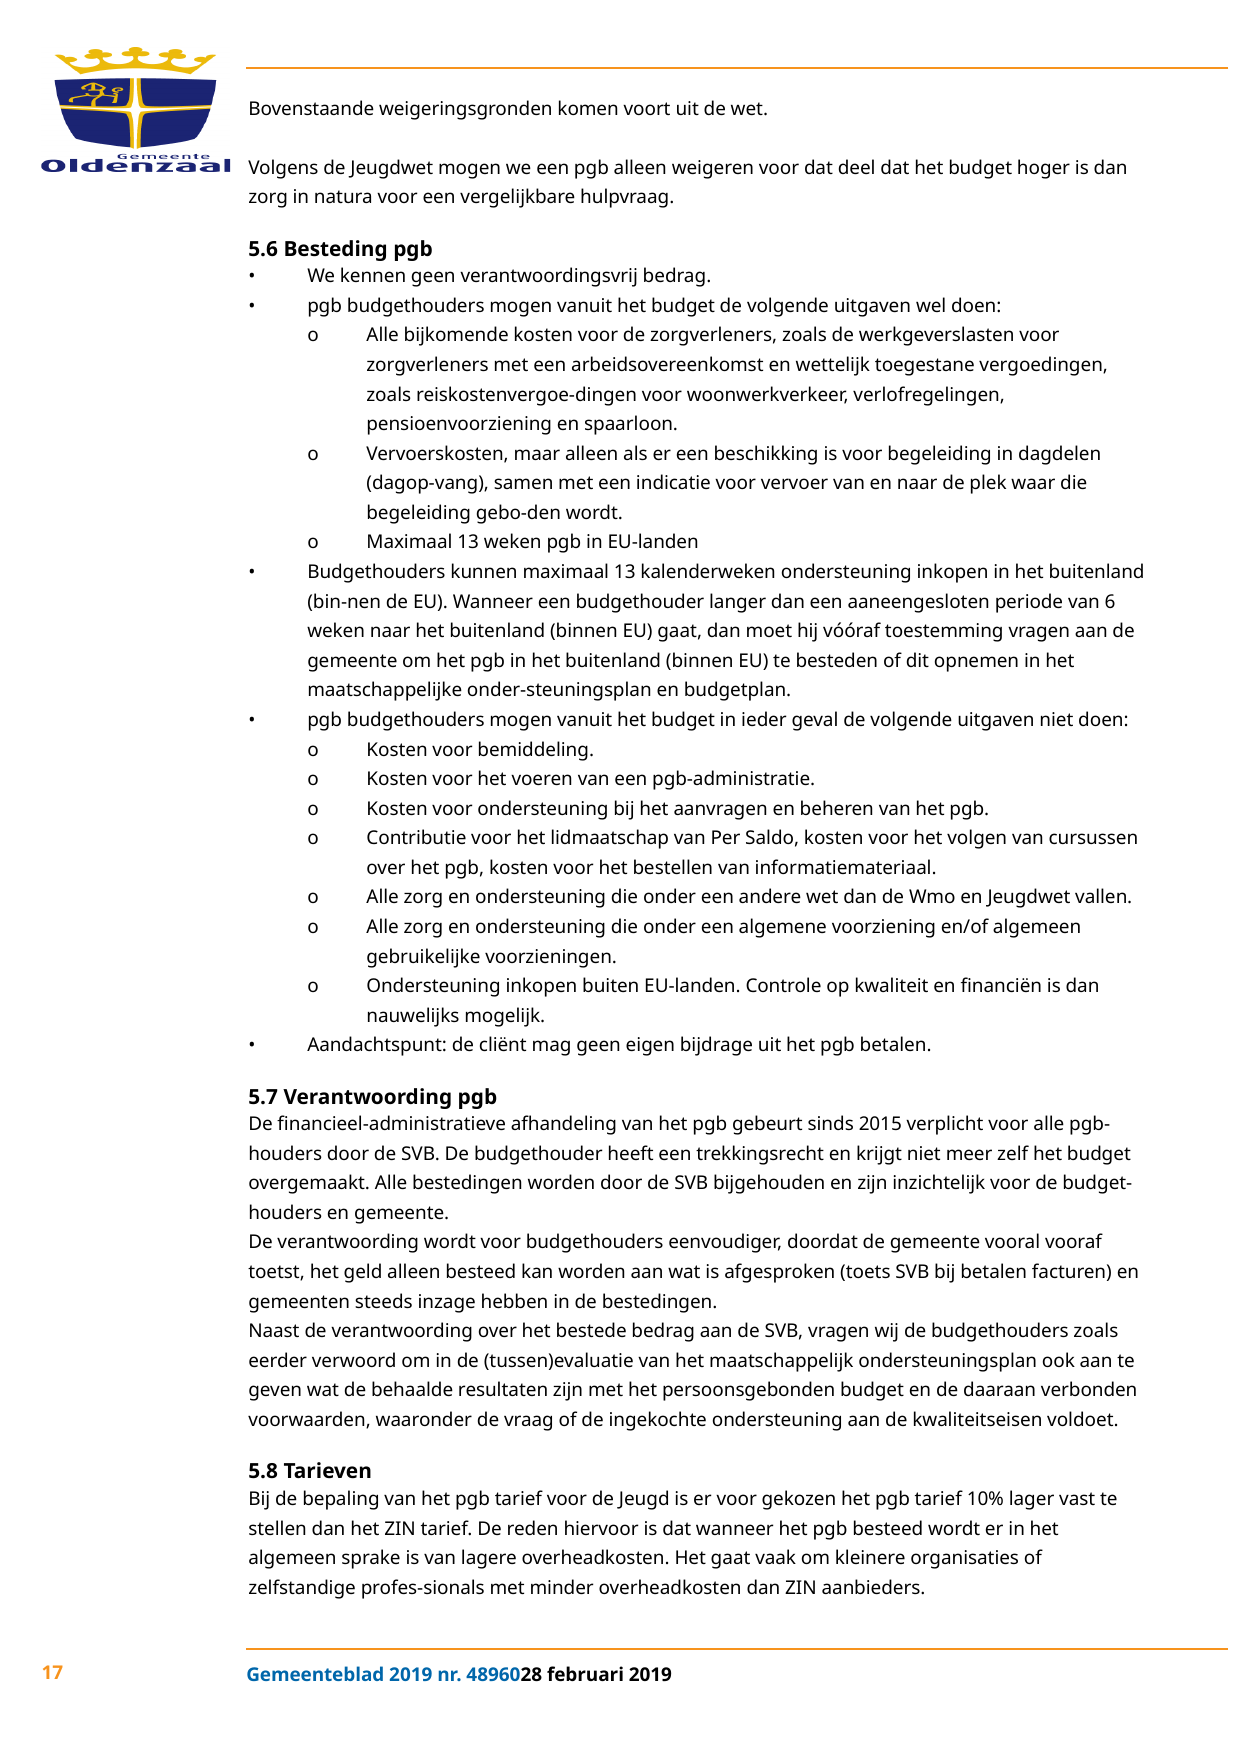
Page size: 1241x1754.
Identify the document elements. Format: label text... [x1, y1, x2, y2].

list Ondersteuning inkopen buiten EU-landen. Controle op kwaliteit en financiën is dan nauwelijks mogelijk. [307, 972, 1152, 1028]
list Kosten voor ondersteuning bij het aanvragen en beheren van het pgb. [307, 795, 1152, 821]
text Bovenstaande weigeringsgronden komen voort uit de wet. [248, 95, 1152, 121]
text Naast de verantwoording over het bestede bedrag aan de SVB, vragen wij de budgethouders zoals eerder verwoord om in de (tussen)evaluatie van het maatschappelijk ondersteuningsplan ook aan te geven wat de behaalde resultaten zijn met het persoonsgebonden budget en de daaraan verbonden voorwaarden, waaronder de vraag of de ingekochte ondersteuning aan de kwaliteitseisen voldoet. [248, 1317, 1152, 1432]
list Kosten voor het voeren van een pgb-administratie. [307, 765, 1152, 791]
picture [41, 47, 231, 172]
text De financieel-administratieve afhandeling van het pgb gebeurt sinds 2015 verplicht voor alle pgb-houders door de SVB. De budgethouder heeft een trekkingsrecht en krijgt niet meer zelf het budget overgemaakt. Alle bestedingen worden door de SVB bijgehouden en zijn inzichtelijk voor de budget-houders en gemeente. [248, 1110, 1152, 1225]
list Vervoerskosten, maar alleen als er een beschikking is voor begeleiding in dagdelen (dagop-vang), samen met een indicatie voor vervoer van en naar de plek waar die begeleiding gebo-den wordt. [307, 440, 1152, 525]
list We kennen geen verantwoordingsvrij bedrag. [248, 262, 1152, 288]
list Alle zorg en ondersteuning die onder een algemene voorziening en/of algemeen gebruikelijke voorzieningen. [307, 913, 1152, 968]
text 5.6 Besteding pgb [248, 234, 1152, 262]
list Alle bijkomende kosten voor de zorgverleners, zoals de werkgeverslasten voor zorgverleners met een arbeidsovereenkomst en wettelijk toegestane vergoedingen, zoals reiskostenvergoe-dingen voor woonwerkverkeer, verlofregelingen, pensioenvoorziening en spaarloon. [307, 322, 1152, 436]
list Budgethouders kunnen maximaal 13 kalenderweken ondersteuning inkopen in het buitenland (bin-nen de EU). Wanneer een budgethouder langer dan een aaneengesloten periode van 6 weken naar het buitenland (binnen EU) gaat, dan moet hij vóóraf toestemming vragen aan de gemeente om het pgb in het buitenland (binnen EU) te besteden of dit opnemen in het maatschappelijke onder-steuningsplan en budgetplan. [248, 558, 1152, 702]
text 5.7 Verantwoording pgb [248, 1082, 1152, 1110]
list pgb budgethouders mogen vanuit het budget in ieder geval de volgende uitgaven niet doen: [248, 706, 1152, 732]
text Bij de bepaling van het pgb tarief voor de Jeugd is er voor gekozen het pgb tarief 10% lager vast te stellen dan het ZIN tarief. De reden hiervoor is dat wanneer het pgb besteed wordt er in het algemeen sprake is van lagere overheadkosten. Het gaat vaak om kleinere organisaties of zelfstandige profes-sionals met minder overheadkosten dan ZIN aanbieders. [248, 1485, 1152, 1599]
list Contributie voor het lidmaatschap van Per Saldo, kosten voor het volgen van cursussen over het pgb, kosten voor het bestellen van informatiemateriaal. [307, 824, 1152, 880]
list Maximaal 13 weken pgb in EU-landen [307, 529, 1152, 554]
list Alle zorg en ondersteuning die onder een andere wet dan de Wmo en Jeugdwet vallen. [307, 884, 1152, 909]
list pgb budgethouders mogen vanuit het budget de volgende uitgaven wel doen: [248, 292, 1152, 318]
text Volgens de Jeugdwet mogen we een pgb alleen weigeren voor dat deel dat het budget hoger is dan zorg in natura voor een vergelijkbare hulpvraag. [248, 154, 1152, 209]
list Kosten voor bemiddeling. [307, 736, 1152, 761]
text 5.8 Tarieven [248, 1457, 1152, 1485]
text De verantwoording wordt voor budgethouders eenvoudiger, doordat de gemeente vooral vooraf toetst, het geld alleen besteed kan worden aan wat is afgesproken (toets SVB bij betalen facturen) en gemeenten steeds inzage hebben in de bestedingen. [248, 1229, 1152, 1314]
list Aandachtspunt: de cliënt mag geen eigen bijdrage uit het pgb betalen. [248, 1032, 1152, 1057]
